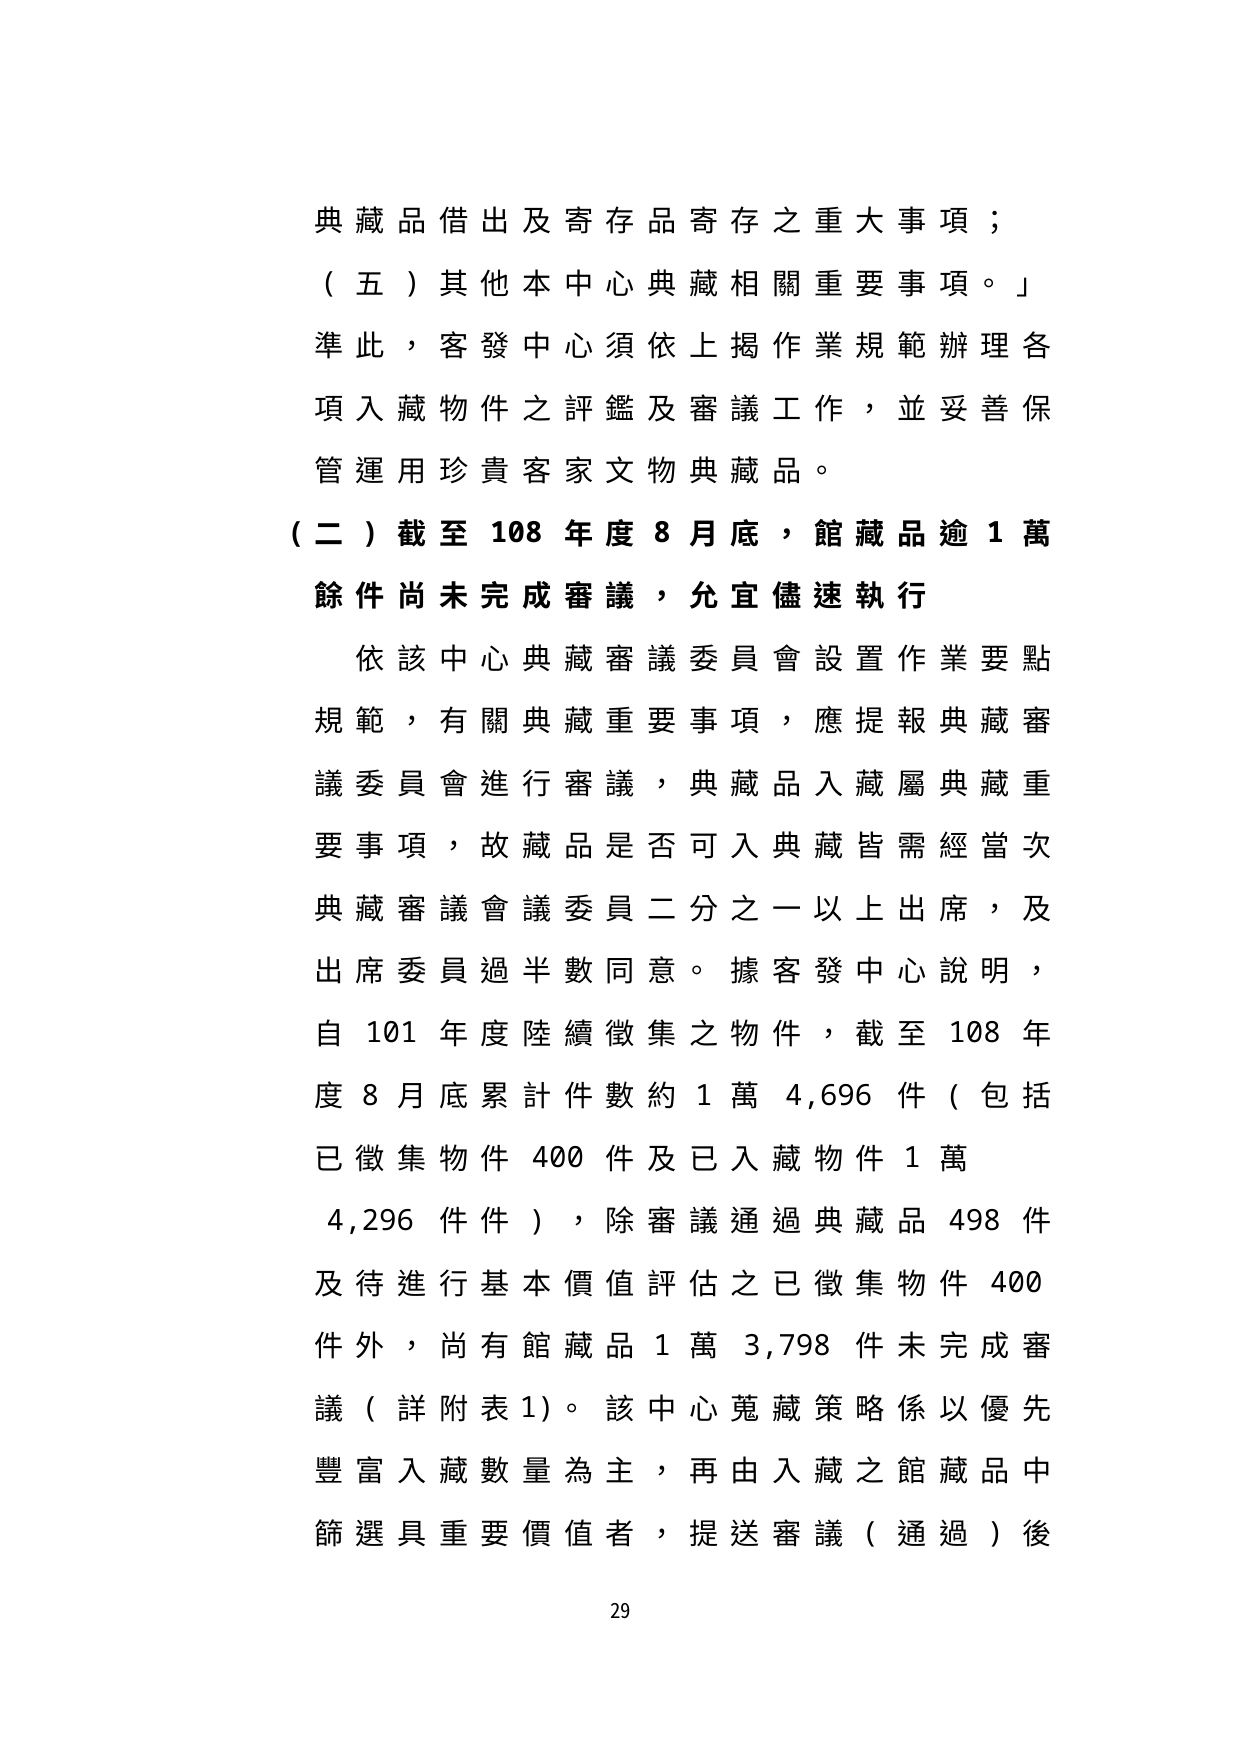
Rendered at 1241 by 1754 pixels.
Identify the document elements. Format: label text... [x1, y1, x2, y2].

text 依據客家委員會客家文化發展中心組織法第2條規定，該中心掌理客家文物之典藏、保存及維護等事項；又客家委員會客家文化發展中心處務規程第6條規定，該中心文資典藏組掌理各園區典藏品之調查、徵集、鑑價、保存、管理、維護及加值運用等事項。另依客家委員會客家文化發展中心典藏品徵集作業要點第2點規定，典藏品徵集來源，包括田野採集、購買、捐贈、移撥、交換、複製等；第4點第2項規定：「本中心擬入藏之物件，須經典藏審議委員會審議通過」。且客家委員會客家文化發展中心典藏審議委員會設置要點第2點規定：「該委員會應定期就下列事項進行審議，必要時得召開臨時會審議之：(一)本中心典藏原則及相關作業要點；(二)典藏品徵集評鑑事項（含購買、田野採集、捐贈、轉移、交換、複製等）；(三)典藏品之註銷與處置方式；(四)典藏品借出及寄存品寄存之重大事項；(五)其他本中心典藏相關重要事項。」準此，客發中心須依上揭作業規範辦理各項入藏物件之評鑑及審議工作，並妥善保管運用珍貴客家文物典藏品。 [271, 177, 1058, 490]
text 依該中心典藏審議委員會設置作業要點規範，有關典藏重要事項，應提報典藏審議委員會進行審議，典藏品入藏屬典藏重要事項，故藏品是否可入典藏皆需經當次典藏審議會議委員二分之一以上出席，及出席委員過半數同意。據客發中心說明，自101年度陸續徵集之物件，截至108年度8月底累計件數約1萬4,696件(包括已徵集物件400件及已入藏物件1萬4,296件件)，除審議通過典藏品498件及待進行基本價值評估之已徵集物件400件外，尚有館藏品1萬3,798件未完成審議(詳附表1)。該中心蒐藏策略係以優先豐富入藏數量為主，再由入藏之館藏品中篩選具重要價值者，提送審議(通過)後 [271, 615, 1058, 1552]
text (二)截至108年度8月底，館藏品逾1萬餘件尚未完成審議，允宜儘速執行 [242, 490, 1058, 615]
